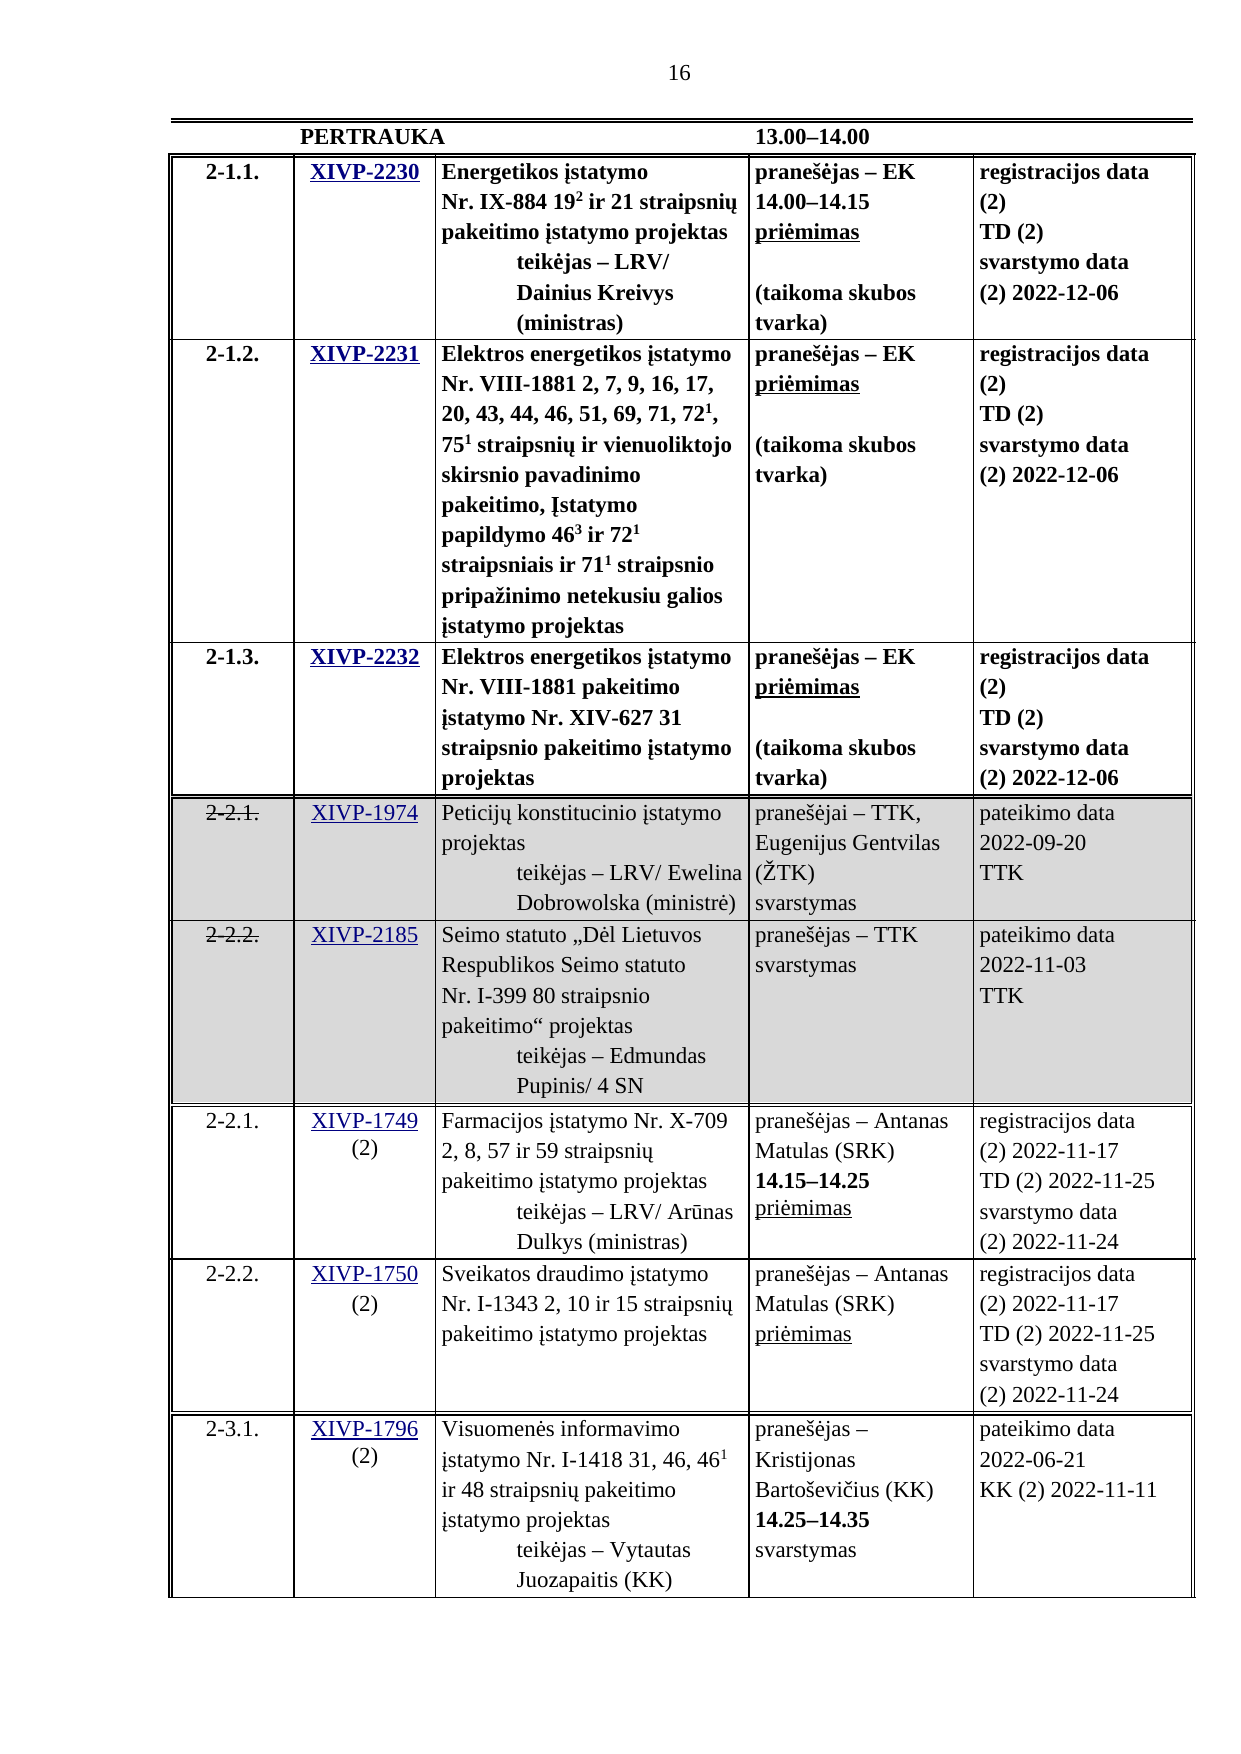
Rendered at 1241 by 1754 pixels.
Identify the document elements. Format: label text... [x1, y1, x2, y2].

table_cell 13.00–14.00 [749, 123, 973, 153]
table_cell 2-1.3. [173, 643, 293, 794]
table_cell XIVP-1974 [295, 799, 435, 920]
table_cell Elektros energetikos įstatymo Nr. VIII-1881 2, 7, 9, 16, 17, 20, 43, 44, 46, 51, 69, 71, 721, 751 straipsnių ir vienuoliktojo skirsnio pavadinimo pakeitimo, Įstatymo papildymo 463 ir 721 straipsniais ir 711 straipsnio pripažinimo netekusiu galios įstatymo projektas [436, 340, 748, 642]
table_cell Energetikos įstatymo Nr. IX-884 192 ir 21 straipsnių pakeitimo įstatymo projektas teikėjas – LRV/ Dainius Kreivys (ministras) [436, 158, 748, 339]
table_cell Sveikatos draudimo įstatymo Nr. I-1343 2, 10 ir 15 straipsnių pakeitimo įstatymo projektas [436, 1260, 748, 1411]
table_cell pateikimo data 2022-09-20 TTK [974, 799, 1191, 920]
table_cell pranešėjas – TTK svarstymas [750, 921, 973, 1102]
table_cell XIVP-2185 [295, 921, 435, 1102]
table_cell pranešėjas –Kristijonas Bartoševičius (KK) 14.25–14.35 svarstymas [750, 1416, 973, 1597]
table_cell registracijos data (2) 2022-11-17 TD (2) 2022-11-25 svarstymo data (2) 2022-11-24 [974, 1107, 1191, 1258]
table_cell 2-2.2. [173, 1260, 293, 1411]
table_cell pateikimo data 2022-11-03 TTK [974, 921, 1191, 1102]
table_cell pranešėjas – EK 14.00–14.15 priėmimas (taikoma skubos tvarka) [750, 158, 973, 339]
table_cell 2-1.1. [173, 158, 293, 339]
table_cell registracijos data (2) TD (2) svarstymo data (2) 2022-12-06 [974, 643, 1191, 794]
table_cell Elektros energetikos įstatymo Nr. VIII-1881 pakeitimo įstatymo Nr. XIV-627 31 straipsnio pakeitimo įstatymo projektas [436, 643, 748, 794]
table_cell pranešėjas – EK priėmimas (taikoma skubos tvarka) [750, 643, 973, 794]
table_cell XIVP-2230 [295, 158, 435, 339]
table_cell XIVP-2232 [295, 643, 435, 794]
table_cell 2-1.2. [173, 340, 293, 642]
table_cell Peticijų konstitucinio įstatymo projektas teikėjas – LRV/ Ewelina Dobrowolska (ministrė) [436, 799, 748, 920]
table_cell registracijos data (2) TD (2) svarstymo data (2) 2022-12-06 [974, 340, 1191, 642]
table_cell registracijos data (2) TD (2) svarstymo data (2) 2022-12-06 [974, 158, 1191, 339]
table_cell 2-3.1. [173, 1416, 293, 1597]
table_cell pateikimo data 2022-06-21 KK (2) 2022-11-11 [974, 1416, 1191, 1597]
table_cell XIVP-1749 (2) [295, 1107, 435, 1258]
table_cell [974, 123, 1193, 153]
table_cell Farmacijos įstatymo Nr. X-709 2, 8, 57 ir 59 straipsnių pakeitimo įstatymo projektas teikėjas – LRV/ Arūnas Dulkys (ministras) [436, 1107, 748, 1258]
table_cell PERTRAUKA [294, 123, 749, 153]
table_cell XIVP-1750 (2) [295, 1260, 435, 1411]
table_cell [171, 123, 294, 153]
table_cell registracijos data (2) 2022-11-17 TD (2) 2022-11-25 svarstymo data (2) 2022-11-24 [974, 1260, 1191, 1411]
table_cell pranešėjas – Antanas Matulas (SRK) priėmimas [750, 1260, 973, 1411]
table_cell pranešėjai – TTK, Eugenijus Gentvilas (ŽTK) svarstymas [750, 799, 973, 920]
table_cell Seimo statuto „Dėl Lietuvos Respublikos Seimo statuto Nr. I-399 80 straipsnio pakeitimo“ projektas teikėjas – Edmundas Pupinis/ 4 SN [436, 921, 748, 1102]
table_cell XIVP-1796 (2) [295, 1416, 435, 1597]
table_cell 2-2.1. [173, 799, 293, 920]
table_cell 2-2.1. [173, 1107, 293, 1258]
table_cell XIVP-2231 [295, 340, 435, 642]
table_cell 2-2.2. [173, 921, 293, 1102]
table_cell pranešėjas – EK priėmimas (taikoma skubos tvarka) [750, 340, 973, 642]
table_cell Visuomenės informavimo įstatymo Nr. I-1418 31, 46, 461 ir 48 straipsnių pakeitimo įstatymo projektas teikėjas – Vytautas Juozapaitis (KK) [436, 1416, 748, 1597]
table_cell pranešėjas – Antanas Matulas (SRK) 14.15–14.25 priėmimas [750, 1107, 973, 1258]
